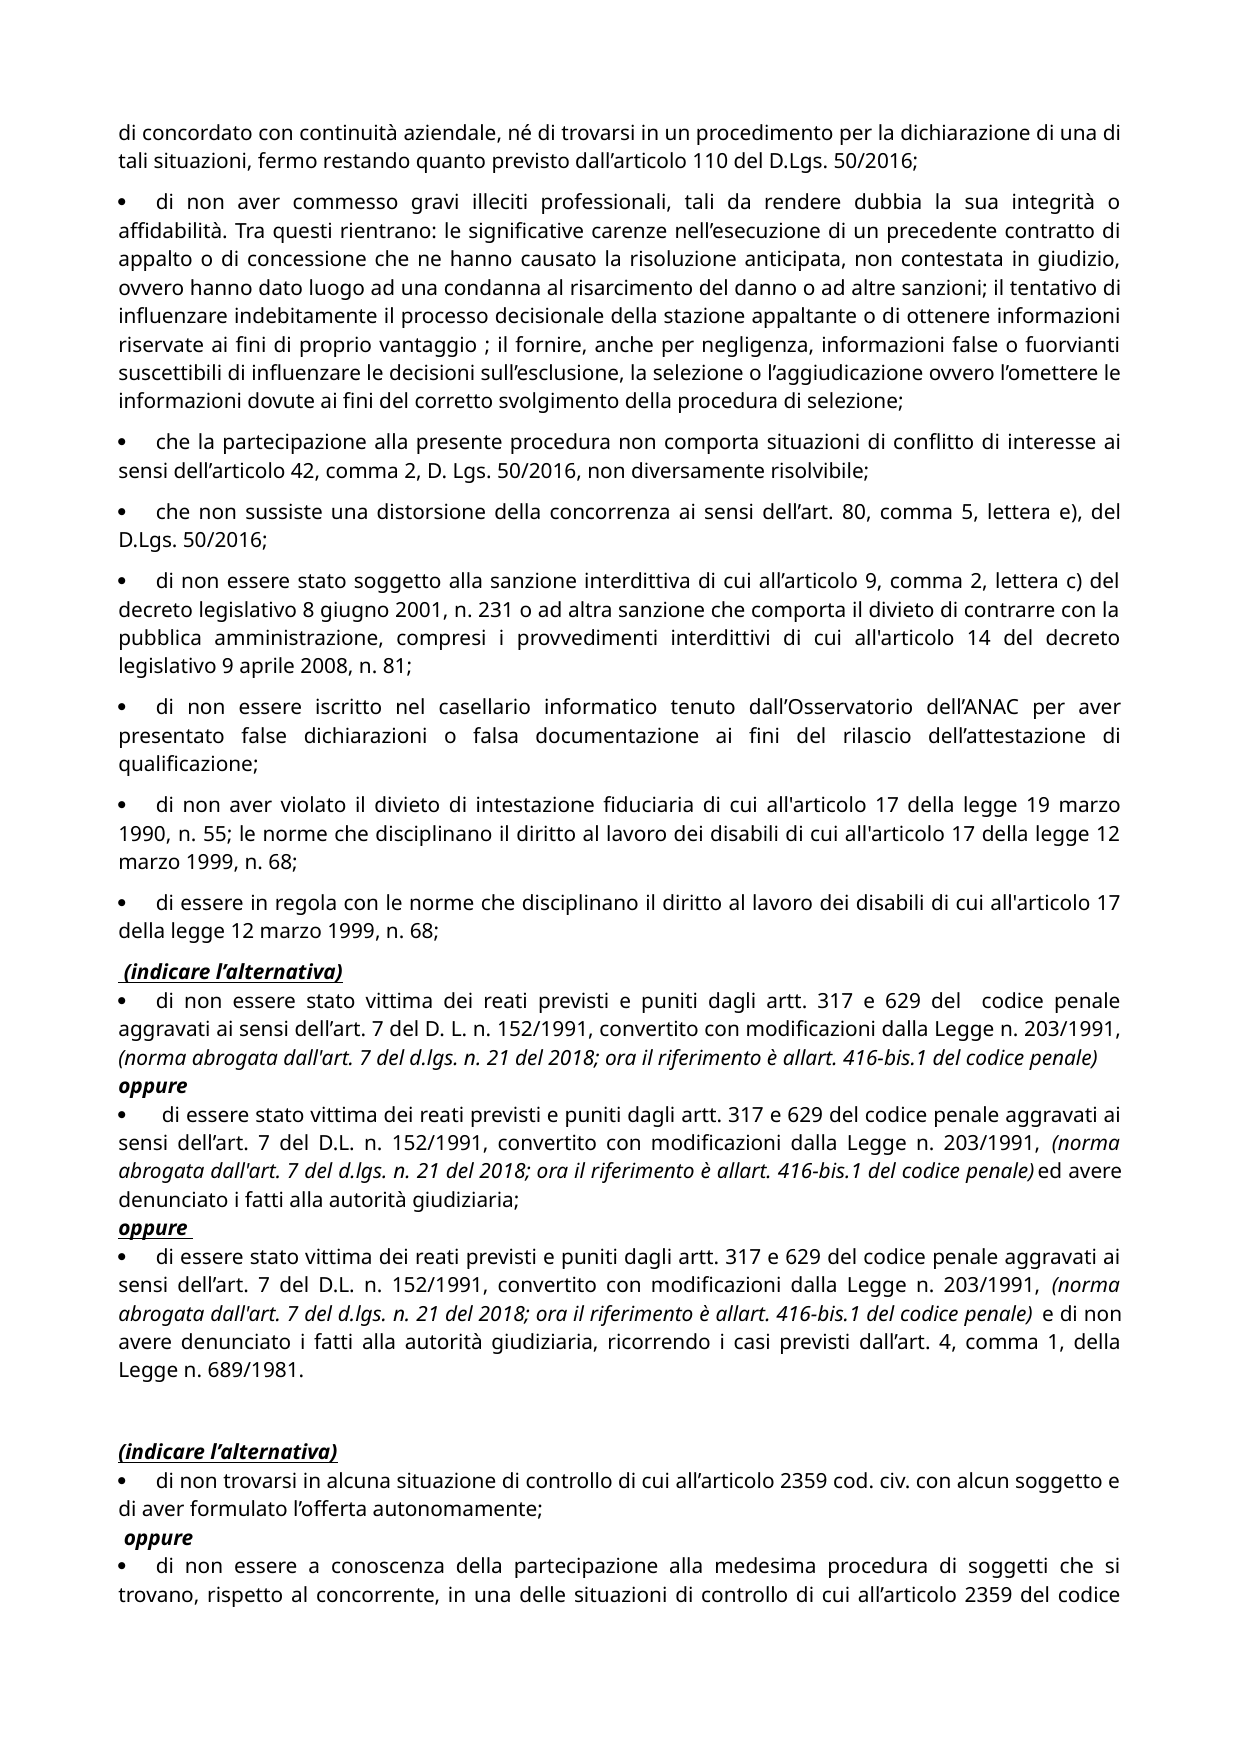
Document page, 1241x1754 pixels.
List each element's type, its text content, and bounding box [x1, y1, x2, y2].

list che non sussiste una distorsione della concorrenza ai sensi dell’art. 80, comma 5, lettera e), del D.Lgs. 50/2016; [118, 497, 1122, 554]
text oppure [118, 1523, 1122, 1551]
text oppure [118, 1071, 1122, 1100]
list che la partecipazione alla presente procedura non comporta situazioni di conflitto di interesse ai sensi dell’articolo 42, comma 2, D. Lgs. 50/2016, non diversamente risolvibile; [118, 427, 1122, 484]
list di non aver commesso gravi illeciti professionali, tali da rendere dubbia la sua integrità o affidabilità. Tra questi rientrano: le significative carenze nell’esecuzione di un precedente contratto di appalto o di concessione che ne hanno causato la risoluzione anticipata, non contestata in giudizio, ovvero hanno dato luogo ad una condanna al risarcimento del danno o ad altre sanzioni; il tentativo di influenzare indebitamente il processo decisionale della stazione appaltante o di ottenere informazioni riservate ai fini di proprio vantaggio ; il fornire, anche per negligenza, informazioni false o fuorvianti suscettibili di influenzare le decisioni sull’esclusione, la selezione o l’aggiudicazione ovvero l’omettere le informazioni dovute ai fini del corretto svolgimento della procedura di selezione; [118, 187, 1122, 415]
text oppure [118, 1213, 1122, 1242]
list di non essere a conoscenza della partecipazione alla medesima procedura di soggetti che si trovano, rispetto al concorrente, in una delle situazioni di controllo di cui all’articolo 2359 del codice [118, 1551, 1122, 1608]
list di non essere iscritto nel casellario informatico tenuto dall’Osservatorio dell’ANAC per aver presentato false dichiarazioni o falsa documentazione ai fini del rilascio dell’attestazione di qualificazione; [118, 692, 1122, 778]
list di concordato con continuità aziendale, né di trovarsi in un procedimento per la dichiarazione di una di tali situazioni, fermo restando quanto previsto dall’articolo 110 del D.Lgs. 50/2016; [118, 118, 1122, 175]
list di essere stato vittima dei reati previsti e puniti dagli artt. 317 e 629 del codice penale aggravati ai sensi dell’art. 7 del D.L. n. 152/1991, convertito con modificazioni dalla Legge n. 203/1991, (norma abrogata dall'art. 7 del d.lgs. n. 21 del 2018; ora il riferimento è allart. 416-bis.1 del codice penale)ed avere denunciato i fatti alla autorità giudiziaria; [118, 1100, 1122, 1213]
list di non aver violato il divieto di intestazione fiduciaria di cui all'articolo 17 della legge 19 marzo 1990, n. 55; le norme che disciplinano il diritto al lavoro dei disabili di cui all'articolo 17 della legge 12 marzo 1999, n. 68; [118, 790, 1122, 876]
list di non trovarsi in alcuna situazione di controllo di cui all’articolo 2359 cod. civ. con alcun soggetto e di aver formulato l’offerta autonomamente; [118, 1466, 1122, 1523]
text (indicare l’alternativa) [118, 1437, 1122, 1466]
text (indicare l’alternativa) [118, 957, 1122, 986]
list di essere stato vittima dei reati previsti e puniti dagli artt. 317 e 629 del codice penale aggravati ai sensi dell’art. 7 del D.L. n. 152/1991, convertito con modificazioni dalla Legge n. 203/1991, (norma abrogata dall'art. 7 del d.lgs. n. 21 del 2018; ora il riferimento è allart. 416-bis.1 del codice penale) e di non avere denunciato i fatti alla autorità giudiziaria, ricorrendo i casi previsti dall’art. 4, comma 1, della Legge n. 689/1981. [118, 1242, 1122, 1384]
list di essere in regola con le norme che disciplinano il diritto al lavoro dei disabili di cui all'articolo 17 della legge 12 marzo 1999, n. 68; [118, 888, 1122, 945]
list di non essere stato vittima dei reati previsti e puniti dagli artt. 317 e 629 del codice penale aggravati ai sensi dell’art. 7 del D. L. n. 152/1991, convertito con modificazioni dalla Legge n. 203/1991, (norma abrogata dall'art. 7 del d.lgs. n. 21 del 2018; ora il riferimento è allart. 416-bis.1 del codice penale) [118, 986, 1122, 1071]
list di non essere stato soggetto alla sanzione interdittiva di cui all’articolo 9, comma 2, lettera c) del decreto legislativo 8 giugno 2001, n. 231 o ad altra sanzione che comporta il divieto di contrarre con la pubblica amministrazione, compresi i provvedimenti interdittivi di cui all'articolo 14 del decreto legislativo 9 aprile 2008, n. 81; [118, 566, 1122, 680]
